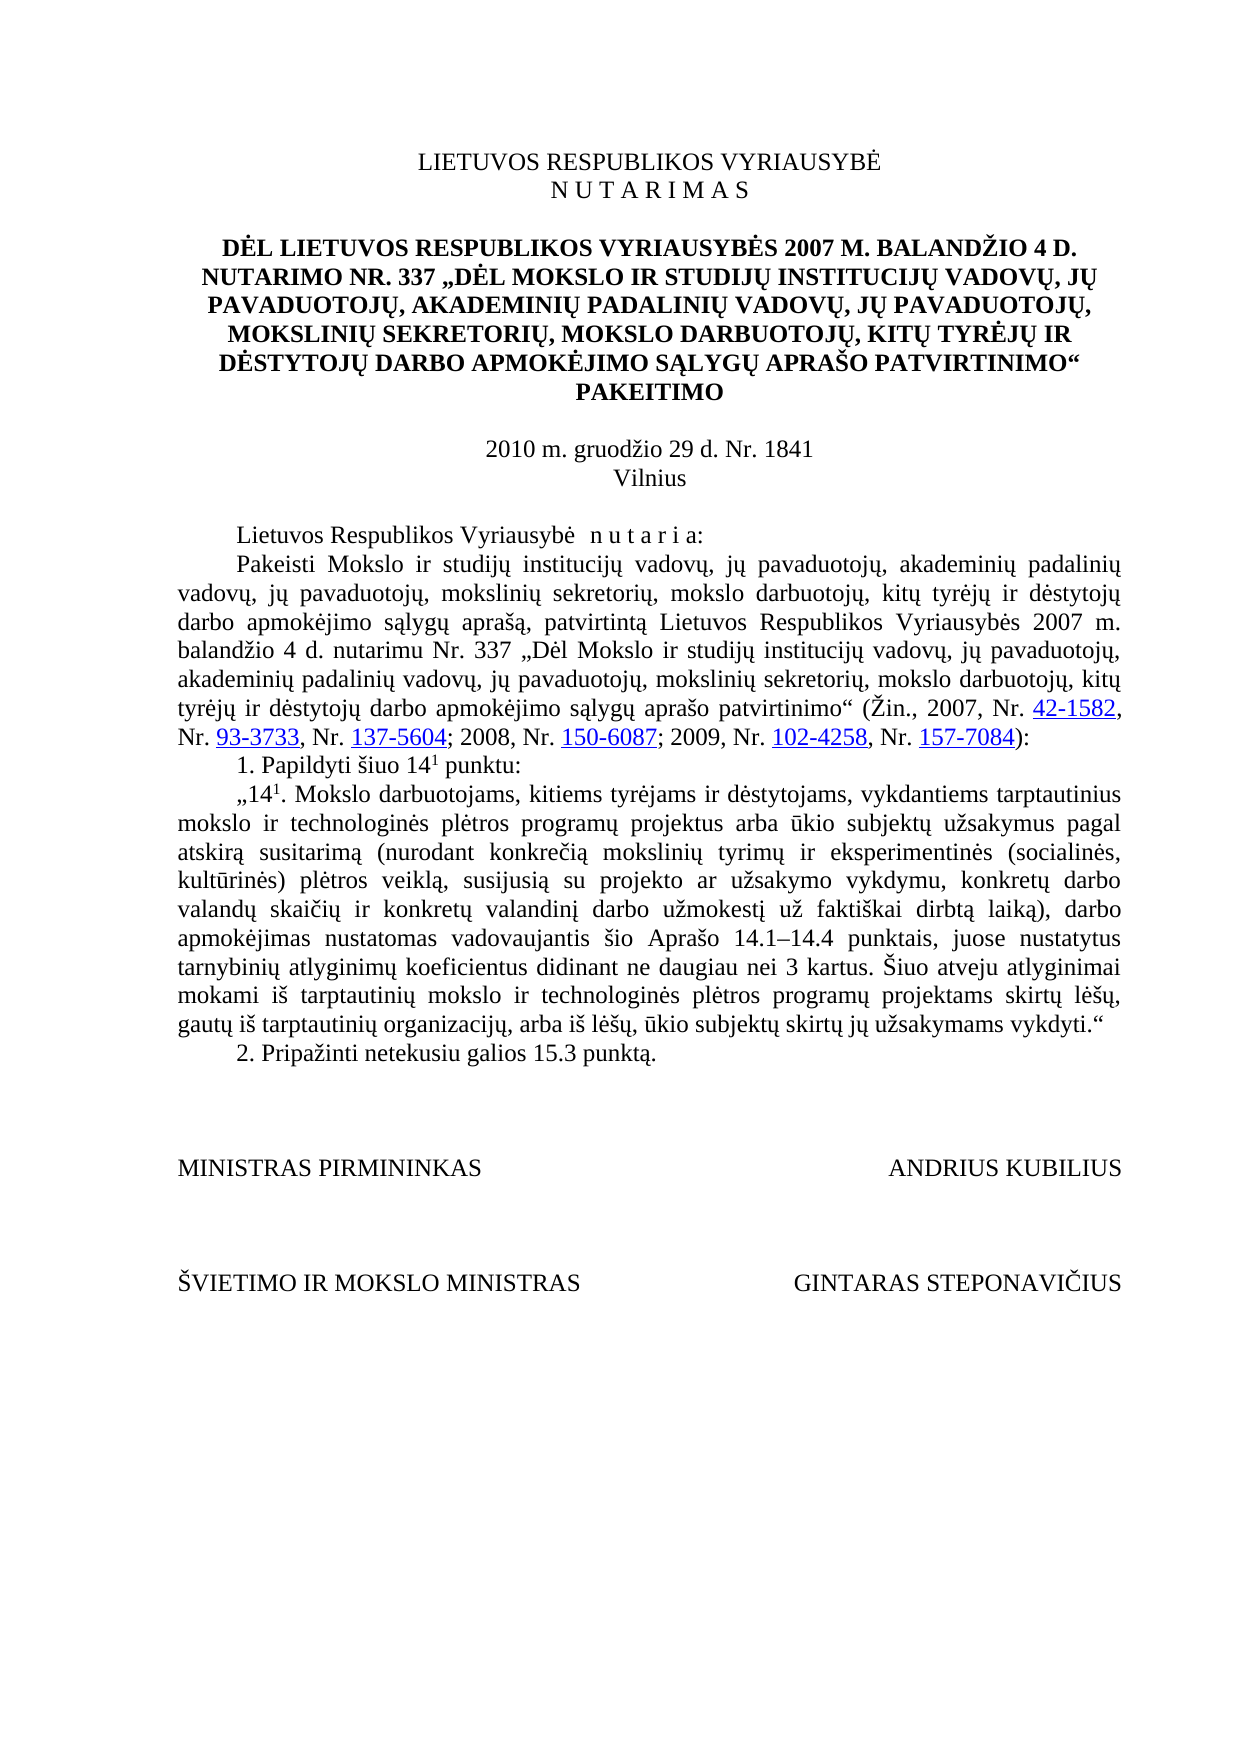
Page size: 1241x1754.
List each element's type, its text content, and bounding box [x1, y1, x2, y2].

text ŠVIETIMO IR MOKSLO MINISTRAS GINTARAS STEPONAVIČIUS [177, 1268, 1122, 1297]
text 2010 m. gruodžio 29 d. Nr. 1841 [177, 434, 1122, 463]
text Vilnius [177, 463, 1122, 492]
text 1. Papildyti šiuo 141 punktu: [177, 751, 1122, 779]
text „141. Mokslo darbuotojams, kitiems tyrėjams ir dėstytojams, vykdantiems tarptautinius mokslo ir technologinės plėtros programų projektus arba ūkio subjektų užsakymus pagal atskirą susitarimą (nurodant konkrečią mokslinių tyrimų ir eksperimentinės (socialinės, kultūrinės) plėtros veiklą, susijusią su projekto ar užsakymo vykdymu, konkretų darbo valandų skaičių ir konkretų valandinį darbo užmokestį už faktiškai dirbtą laiką), darbo apmokėjimas nustatomas vadovaujantis šio Aprašo 14.1–14.4 punktais, juose nustatytus tarnybinių atlyginimų koeficientus didinant ne daugiau nei 3 kartus. Šiuo atveju atlyginimai mokami iš tarptautinių mokslo ir technologinės plėtros programų projektams skirtų lėšų, gautų iš tarptautinių organizacijų, arba iš lėšų, ūkio subjektų skirtų jų užsakymams vykdyti.“ [177, 779, 1122, 1038]
text 2. Pripažinti netekusiu galios 15.3 punktą. [177, 1038, 1122, 1067]
text MINISTRAS PIRMININKAS ANDRIUS KUBILIUS [177, 1153, 1122, 1182]
text NUTARIMAS [177, 176, 1122, 204]
text Lietuvos Respublikos Vyriausybė nutaria: [177, 521, 1122, 549]
text Lietuvos Respublikos Vyriausybė [177, 147, 1122, 176]
text DĖL LIETUVOS RESPUBLIKOS VYRIAUSYBĖS 2007 M. BALANDŽIO 4 D. NUTARIMO NR. 337 „DĖL MOKSLO IR STUDIJŲ INSTITUCIJŲ VADOVŲ, JŲ PAVADUOTOJŲ, AKADEMINIŲ PADALINIŲ VADOVŲ, JŲ PAVADUOTOJŲ, MOKSLINIŲ SEKRETORIŲ, MOKSLO DARBUOTOJŲ, KITŲ TYRĖJŲ IR DĖSTYTOJŲ DARBO APMOKĖJIMO SĄLYGŲ APRAŠO PATVIRTINIMO“ PAKEITIMO [177, 233, 1122, 406]
text Pakeisti Mokslo ir studijų institucijų vadovų, jų pavaduotojų, akademinių padalinių vadovų, jų pavaduotojų, mokslinių sekretorių, mokslo darbuotojų, kitų tyrėjų ir dėstytojų darbo apmokėjimo sąlygų aprašą, patvirtintą Lietuvos Respublikos Vyriausybės 2007 m. balandžio 4 d. nutarimu Nr. 337 „Dėl Mokslo ir studijų institucijų vadovų, jų pavaduotojų, akademinių padalinių vadovų, jų pavaduotojų, mokslinių sekretorių, mokslo darbuotojų, kitų tyrėjų ir dėstytojų darbo apmokėjimo sąlygų aprašo patvirtinimo“ (Žin., 2007, Nr. 42-1582, Nr. 93-3733, Nr. 137-5604; 2008, Nr. 150-6087; 2009, Nr. 102-4258, Nr. 157-7084): [177, 549, 1122, 751]
